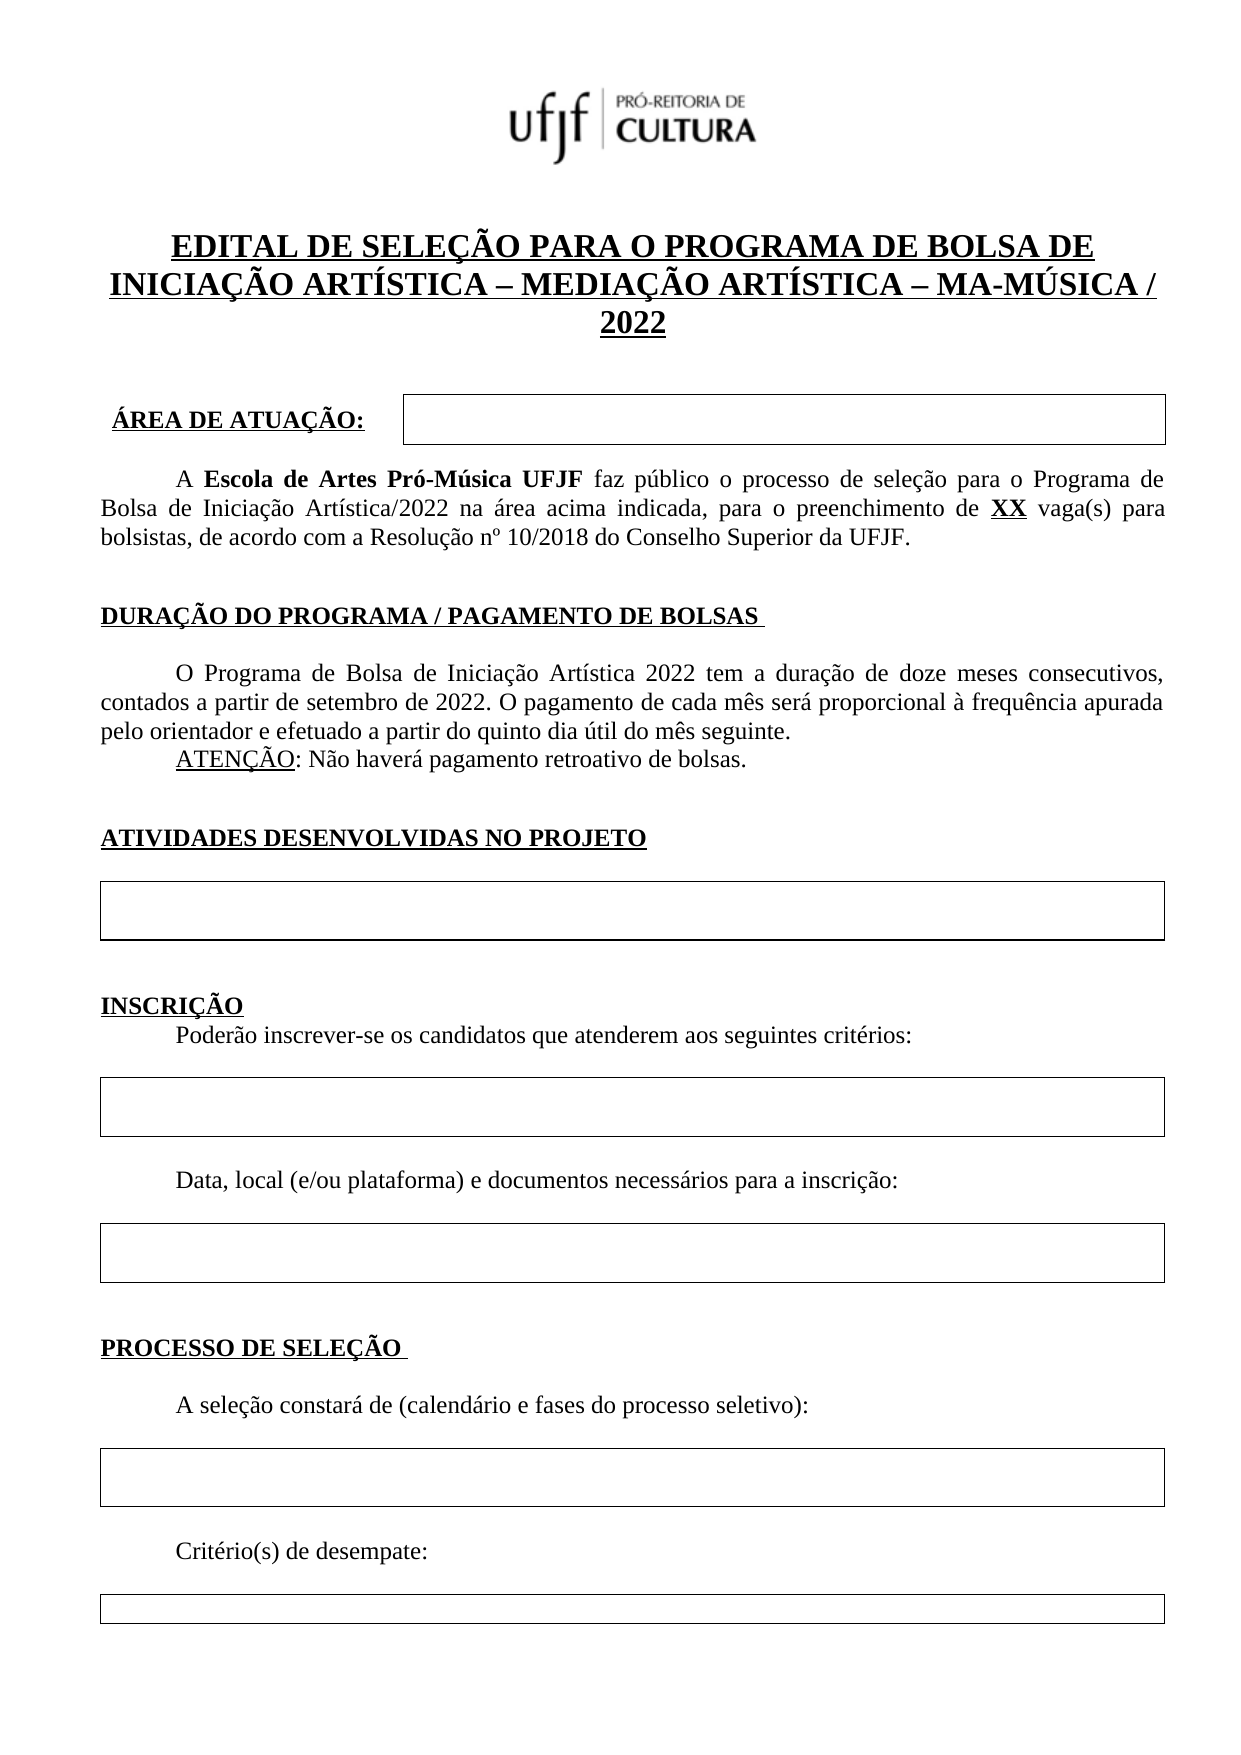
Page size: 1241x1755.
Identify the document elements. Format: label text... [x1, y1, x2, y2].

text O Programa de Bolsa de Iniciação Artística 2022 tem a duração de doze meses consecutivos, contados a partir de setembro de 2022. O pagamento de cada mês será proporcional à frequência apurada pelo orientador e efetuado a partir do quinto dia útil do mês seguinte. [100, 658, 1165, 744]
text INSCRIÇÃO [100, 991, 1165, 1020]
text DURAÇÃO DO PROGRAMA / PAGAMENTO DE BOLSAS [100, 601, 1165, 629]
text EDITAL DE SELEÇÃO PARA O PROGRAMA DE BOLSA DE INICIAÇÃO ARTÍSTICA – MEDIAÇÃO ARTÍSTICA – MA-MÚSICA / 2022 [100, 226, 1165, 341]
text Poderão inscrever-se os candidatos que atenderem aos seguintes critérios: [100, 1020, 1165, 1048]
table_header ÁREA DE ATUAÇÃO: [100, 394, 403, 444]
text PROCESSO DE SELEÇÃO [100, 1333, 1165, 1362]
text Data, local (e/ou plataforma) e documentos necessários para a inscrição: [100, 1166, 1165, 1194]
text ATIVIDADES DESENVOLVIDAS NO PROJETO [100, 823, 1165, 852]
text Critério(s) de desempate: [100, 1536, 1165, 1565]
table_header [404, 395, 1165, 444]
text A seleção constará de (calendário e fases do processo seletivo): [100, 1390, 1165, 1419]
text A Escola de Artes Pró-Música UFJF faz público o processo de seleção para o Programa de Bolsa de Iniciação Artística/2022 na área acima indicada, para o preenchimento de XX vaga(s) para bolsistas, de acordo com a Resolução nº 10/2018 do Conselho Superior da UFJF. [100, 464, 1165, 550]
text ATENÇÃO: Não haverá pagamento retroativo de bolsas. [100, 744, 1165, 773]
